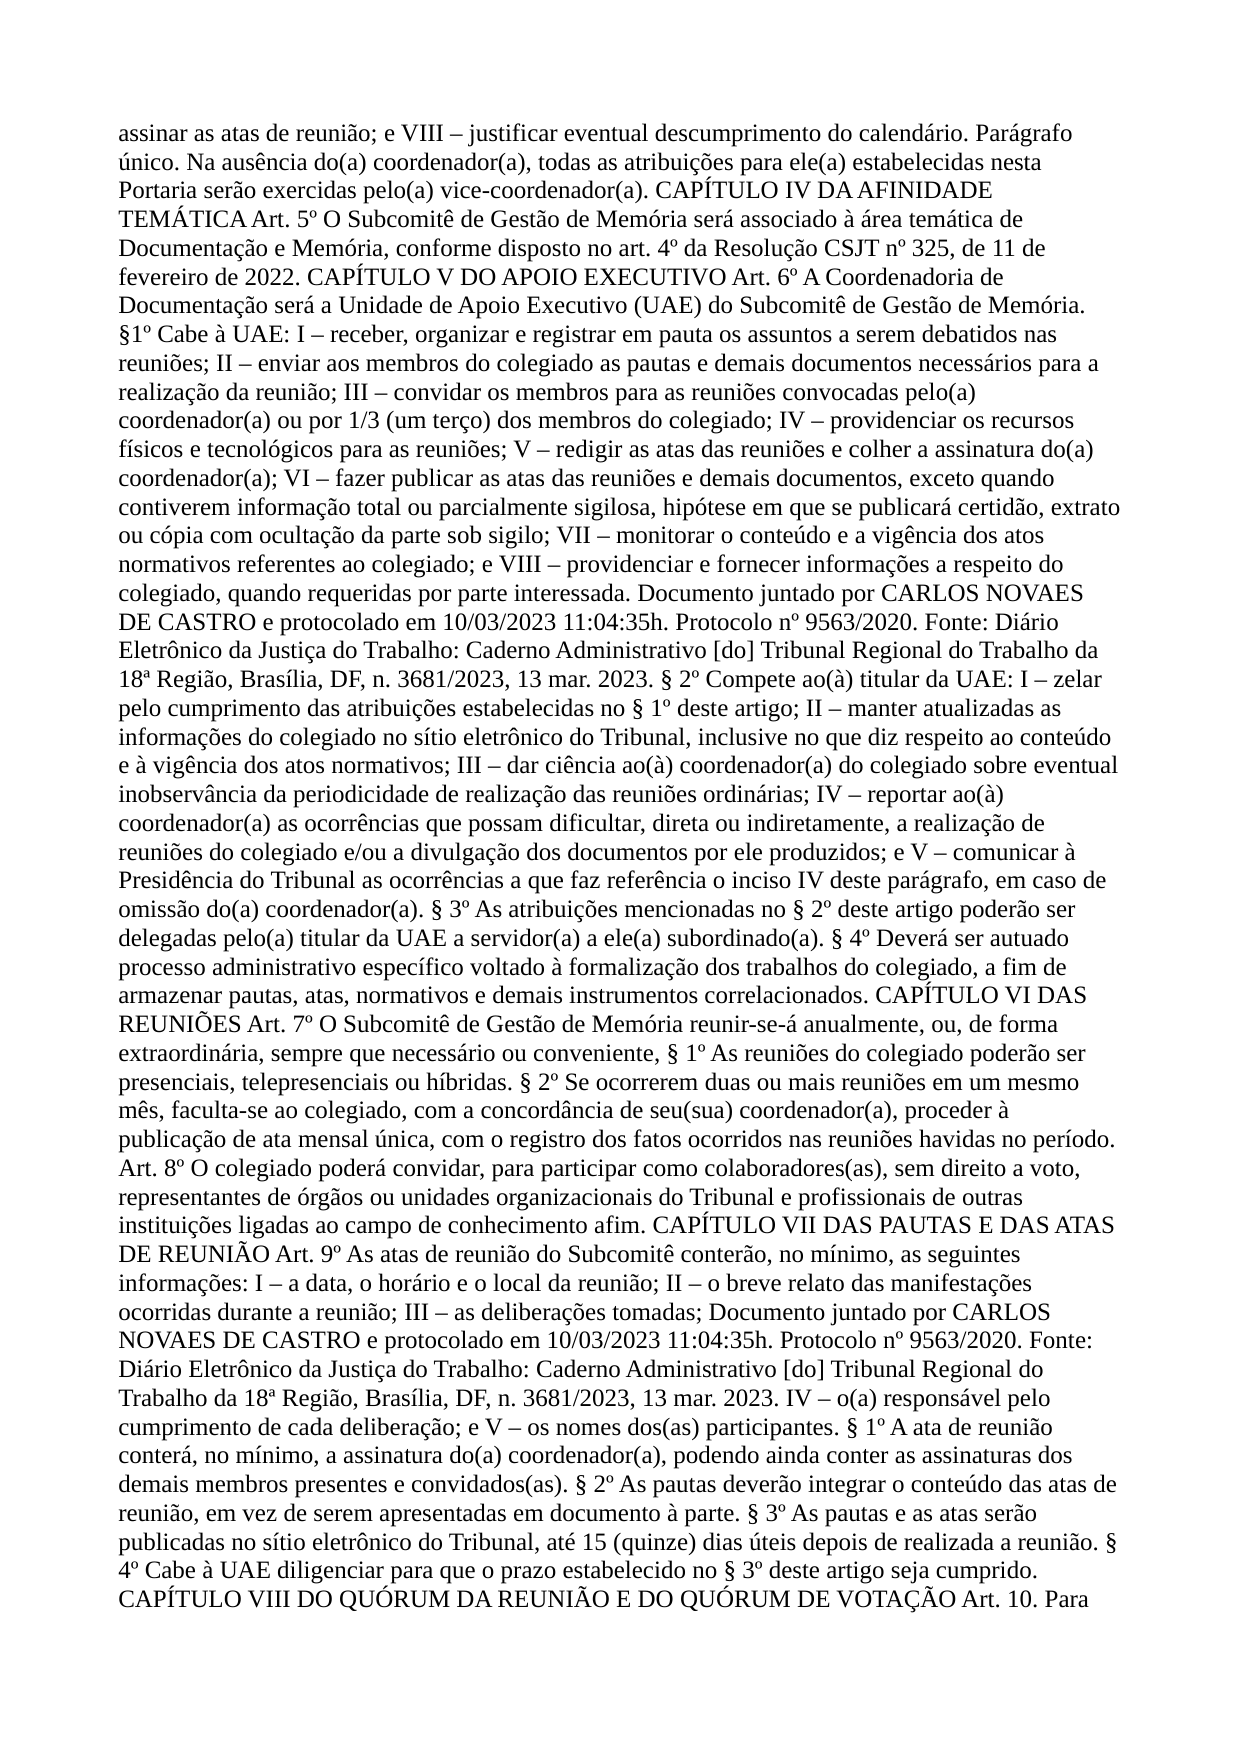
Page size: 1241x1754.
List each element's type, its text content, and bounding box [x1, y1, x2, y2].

text assinar as atas de reunião; e VIII – justificar eventual descumprimento do calendário. Parágrafo único. Na ausência do(a) coordenador(a), todas as atribuições para ele(a) estabelecidas nesta Portaria serão exercidas pelo(a) vice-coordenador(a). CAPÍTULO IV DA AFINIDADE TEMÁTICA Art. 5º O Subcomitê de Gestão de Memória será associado à área temática de Documentação e Memória, conforme disposto no art. 4º da Resolução CSJT nº 325, de 11 de fevereiro de 2022. CAPÍTULO V DO APOIO EXECUTIVO Art. 6º A Coordenadoria de Documentação será a Unidade de Apoio Executivo (UAE) do Subcomitê de Gestão de Memória. §1º Cabe à UAE: I – receber, organizar e registrar em pauta os assuntos a serem debatidos nas reuniões; II – enviar aos membros do colegiado as pautas e demais documentos necessários para a realização da reunião; III – convidar os membros para as reuniões convocadas pelo(a) coordenador(a) ou por 1/3 (um terço) dos membros do colegiado; IV – providenciar os recursos físicos e tecnológicos para as reuniões; V – redigir as atas das reuniões e colher a assinatura do(a) coordenador(a); VI – fazer publicar as atas das reuniões e demais documentos, exceto quando contiverem informação total ou parcialmente sigilosa, hipótese em que se publicará certidão, extrato ou cópia com ocultação da parte sob sigilo; VII – monitorar o conteúdo e a vigência dos atos normativos referentes ao colegiado; e VIII – providenciar e fornecer informações a respeito do colegiado, quando requeridas por parte interessada. Documento juntado por CARLOS NOVAES DE CASTRO e protocolado em 10/03/2023 11:04:35h. Protocolo nº 9563/2020. Fonte: Diário Eletrônico da Justiça do Trabalho: Caderno Administrativo [do] Tribunal Regional do Trabalho da 18ª Região, Brasília, DF, n. 3681/2023, 13 mar. 2023. § 2º Compete ao(à) titular da UAE: I – zelar pelo cumprimento das atribuições estabelecidas no § 1º deste artigo; II – manter atualizadas as informações do colegiado no sítio eletrônico do Tribunal, inclusive no que diz respeito ao conteúdo e à vigência dos atos normativos; III – dar ciência ao(à) coordenador(a) do colegiado sobre eventual inobservância da periodicidade de realização das reuniões ordinárias; IV – reportar ao(à) coordenador(a) as ocorrências que possam dificultar, direta ou indiretamente, a realização de reuniões do colegiado e/ou a divulgação dos documentos por ele produzidos; e V – comunicar à Presidência do Tribunal as ocorrências a que faz referência o inciso IV deste parágrafo, em caso de omissão do(a) coordenador(a). § 3º As atribuições mencionadas no § 2º deste artigo poderão ser delegadas pelo(a) titular da UAE a servidor(a) a ele(a) subordinado(a). § 4º Deverá ser autuado processo administrativo específico voltado à formalização dos trabalhos do colegiado, a fim de armazenar pautas, atas, normativos e demais instrumentos correlacionados. CAPÍTULO VI DAS REUNIÕES Art. 7º O Subcomitê de Gestão de Memória reunir-se-á anualmente, ou, de forma extraordinária, sempre que necessário ou conveniente, § 1º As reuniões do colegiado poderão ser presenciais, telepresenciais ou híbridas. § 2º Se ocorrerem duas ou mais reuniões em um mesmo mês, faculta-se ao colegiado, com a concordância de seu(sua) coordenador(a), proceder à publicação de ata mensal única, com o registro dos fatos ocorridos nas reuniões havidas no período. Art. 8º O colegiado poderá convidar, para participar como colaboradores(as), sem direito a voto, representantes de órgãos ou unidades organizacionais do Tribunal e profissionais de outras instituições ligadas ao campo de conhecimento afim. CAPÍTULO VII DAS PAUTAS E DAS ATAS DE REUNIÃO Art. 9º As atas de reunião do Subcomitê conterão, no mínimo, as seguintes informações: I – a data, o horário e o local da reunião; II – o breve relato das manifestações ocorridas durante a reunião; III – as deliberações tomadas; Documento juntado por CARLOS NOVAES DE CASTRO e protocolado em 10/03/2023 11:04:35h. Protocolo nº 9563/2020. Fonte: Diário Eletrônico da Justiça do Trabalho: Caderno Administrativo [do] Tribunal Regional do Trabalho da 18ª Região, Brasília, DF, n. 3681/2023, 13 mar. 2023. IV – o(a) responsável pelo cumprimento de cada deliberação; e V – os nomes dos(as) participantes. § 1º A ata de reunião conterá, no mínimo, a assinatura do(a) coordenador(a), podendo ainda conter as assinaturas dos demais membros presentes e convidados(as). § 2º As pautas deverão integrar o conteúdo das atas de reunião, em vez de serem apresentadas em documento à parte. § 3º As pautas e as atas serão publicadas no sítio eletrônico do Tribunal, até 15 (quinze) dias úteis depois de realizada a reunião. § 4º Cabe à UAE diligenciar para que o prazo estabelecido no § 3º deste artigo seja cumprido. CAPÍTULO VIII DO QUÓRUM DA REUNIÃO E DO QUÓRUM DE VOTAÇÃO Art. 10. Para [118, 118, 1122, 1613]
